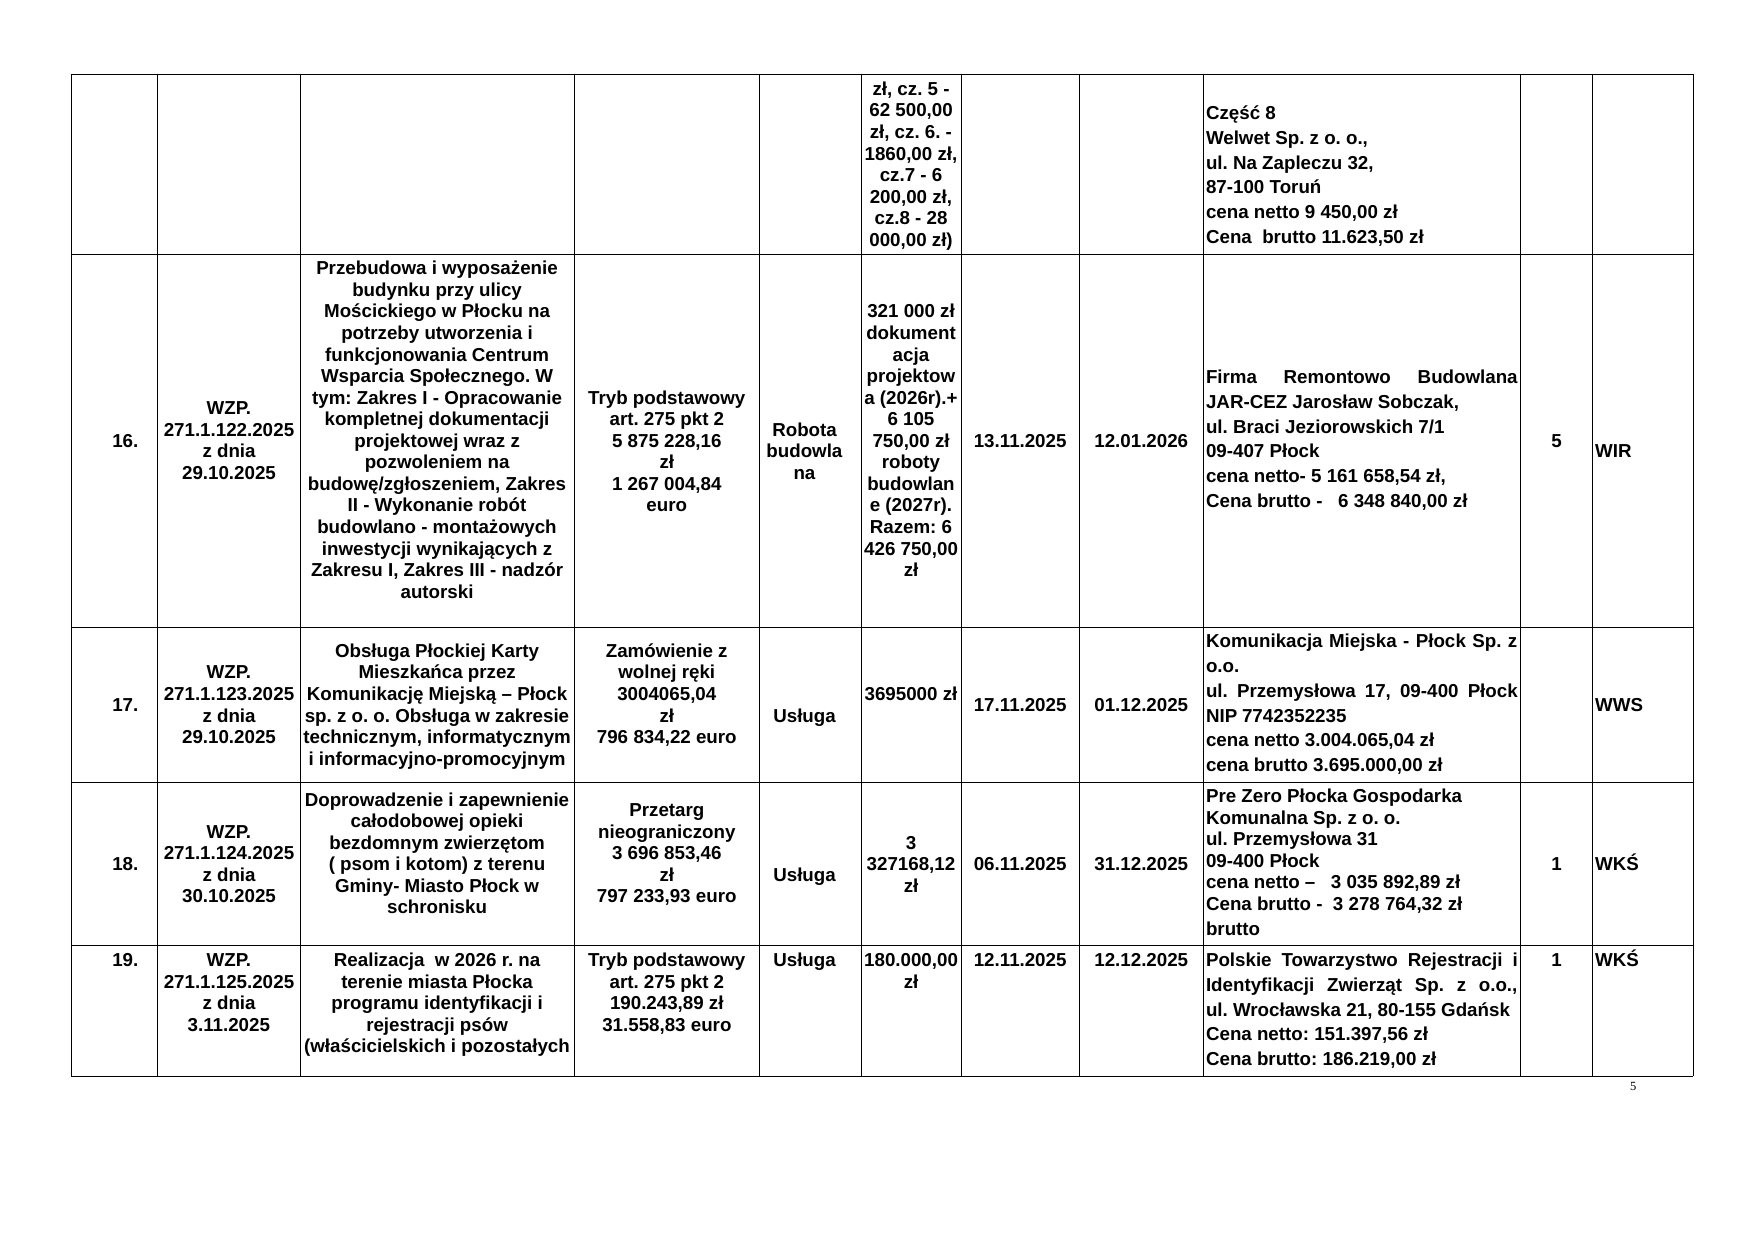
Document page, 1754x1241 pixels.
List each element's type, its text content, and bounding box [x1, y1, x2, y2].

table_cell 01.12.2025 [1080, 628, 1203, 782]
table_cell Komunikacja Miejska - Płock Sp. z o.o. ul. Przemysłowa 17, 09-400 Płock NIP 7742352235 cena netto 3.004.065,04 zł cena brutto 3.695.000,00 zł [1204, 628, 1520, 782]
table_cell Tryb podstawowy art. 275 pkt 2 5 875 228,16 zł 1 267 004,84 euro [575, 255, 759, 627]
table_cell WZP. 271.1.123.2025 z dnia 29.10.2025 [158, 628, 300, 782]
table_cell 12.01.2026 [1080, 255, 1203, 627]
table_cell [72, 628, 157, 782]
table_cell Przebudowa i wyposażenie budynku przy ulicy Mościckiego w Płocku na potrzeby utworzenia i funkcjonowania Centrum Wsparcia Społecznego. W tym: Zakres I - Opracowanie kompletnej dokumentacji projektowej wraz z pozwoleniem na budowę/zgłoszeniem, Zakres II - Wykonanie robót budowlano - montażowych inwestycji wynikających z Zakresu I, Zakres III - nadzór autorski [301, 255, 574, 627]
table_cell zł, cz. 5 - 62 500,00 zł, cz. 6. - 1860,00 zł, cz.7 - 6 200,00 zł, cz.8 - 28 000,00 zł) [862, 75, 961, 254]
table_cell Zamówienie z wolnej ręki 3004065,04 zł 796 834,22 euro [575, 628, 759, 782]
table_cell [72, 783, 157, 945]
table_cell WZP. 271.1.125.2025 z dnia 3.11.2025 [158, 946, 300, 1076]
table_cell [72, 75, 157, 254]
table_cell 321 000 zł dokumentacja projektowa (2026r).+ 6 105 750,00 zł roboty budowlane (2027r). Razem: 6 426 750,00 zł [862, 255, 961, 627]
table_cell [1521, 75, 1592, 254]
table_cell [72, 946, 157, 1076]
table_cell 1 [1521, 783, 1592, 945]
table_cell Usługa [760, 946, 861, 1076]
table_cell 5 [1521, 255, 1592, 627]
table_cell 12.11.2025 [962, 946, 1079, 1076]
table_cell WWS [1593, 628, 1693, 782]
table_cell Obsługa Płockiej Karty Mieszkańca przez Komunikację Miejską – Płock sp. z o. o. Obsługa w zakresie technicznym, informatycznym i informacyjno-promocyjnym [301, 628, 574, 782]
table_cell [575, 75, 759, 254]
table_cell [158, 75, 300, 254]
table_cell [1080, 75, 1203, 254]
table_cell [301, 75, 574, 254]
table_cell Pre Zero Płocka Gospodarka Komunalna Sp. z o. o. ul. Przemysłowa 31 09-400 Płock cena netto – 3 035 892,89 zł Cena brutto - 3 278 764,32 zł brutto [1204, 783, 1520, 945]
table_cell Usługa [760, 628, 861, 782]
table_cell Polskie Towarzystwo Rejestracji i Identyfikacji Zwierząt Sp. z o.o., ul. Wrocławska 21, 80-155 Gdańsk Cena netto: 151.397,56 zł Cena brutto: 186.219,00 zł [1204, 946, 1520, 1076]
table_cell WZP. 271.1.124.2025 z dnia 30.10.2025 [158, 783, 300, 945]
table_cell 12.12.2025 [1080, 946, 1203, 1076]
table_cell WKŚ [1593, 783, 1693, 945]
table_cell Firma Remontowo Budowlana JAR-CEZ Jarosław Sobczak, ul. Braci Jeziorowskich 7/1 09-407 Płock cena netto- 5 161 658,54 zł, Cena brutto - 6 348 840,00 zł [1204, 255, 1520, 627]
table_cell 3695000 zł [862, 628, 961, 782]
table_cell Realizacja w 2026 r. na terenie miasta Płocka programu identyfikacji i rejestracji psów (właścicielskich i pozostałych [301, 946, 574, 1076]
table_cell 31.12.2025 [1080, 783, 1203, 945]
table_cell 3 327168,12 zł [862, 783, 961, 945]
table_cell Doprowadzenie i zapewnienie całodobowej opieki bezdomnym zwierzętom ( psom i kotom) z terenu Gminy- Miasto Płock w schronisku [301, 783, 574, 945]
table_cell 1 [1521, 946, 1592, 1076]
table_cell WZP. 271.1.122.2025 z dnia 29.10.2025 [158, 255, 300, 627]
table_cell [760, 75, 861, 254]
table_cell Robota budowlana [760, 255, 861, 627]
table_cell 06.11.2025 [962, 783, 1079, 945]
table_cell 13.11.2025 [962, 255, 1079, 627]
table_cell Przetarg nieograniczony 3 696 853,46 zł 797 233,93 euro [575, 783, 759, 945]
table_cell [1521, 628, 1592, 782]
table_cell WKŚ [1593, 946, 1693, 1076]
table_cell WIR [1593, 255, 1693, 627]
table_cell Usługa [760, 783, 861, 945]
table_cell 17.11.2025 [962, 628, 1079, 782]
table_cell Tryb podstawowy art. 275 pkt 2 190.243,89 zł 31.558,83 euro [575, 946, 759, 1076]
table_cell Część 8 Welwet Sp. z o. o., ul. Na Zapleczu 32, 87-100 Toruń cena netto 9 450,00 zł Cena brutto 11.623,50 zł [1204, 75, 1520, 254]
table_cell [72, 255, 157, 627]
table_cell [1593, 75, 1693, 254]
table_cell [962, 75, 1079, 254]
table_cell 180.000,00 zł [862, 946, 961, 1076]
